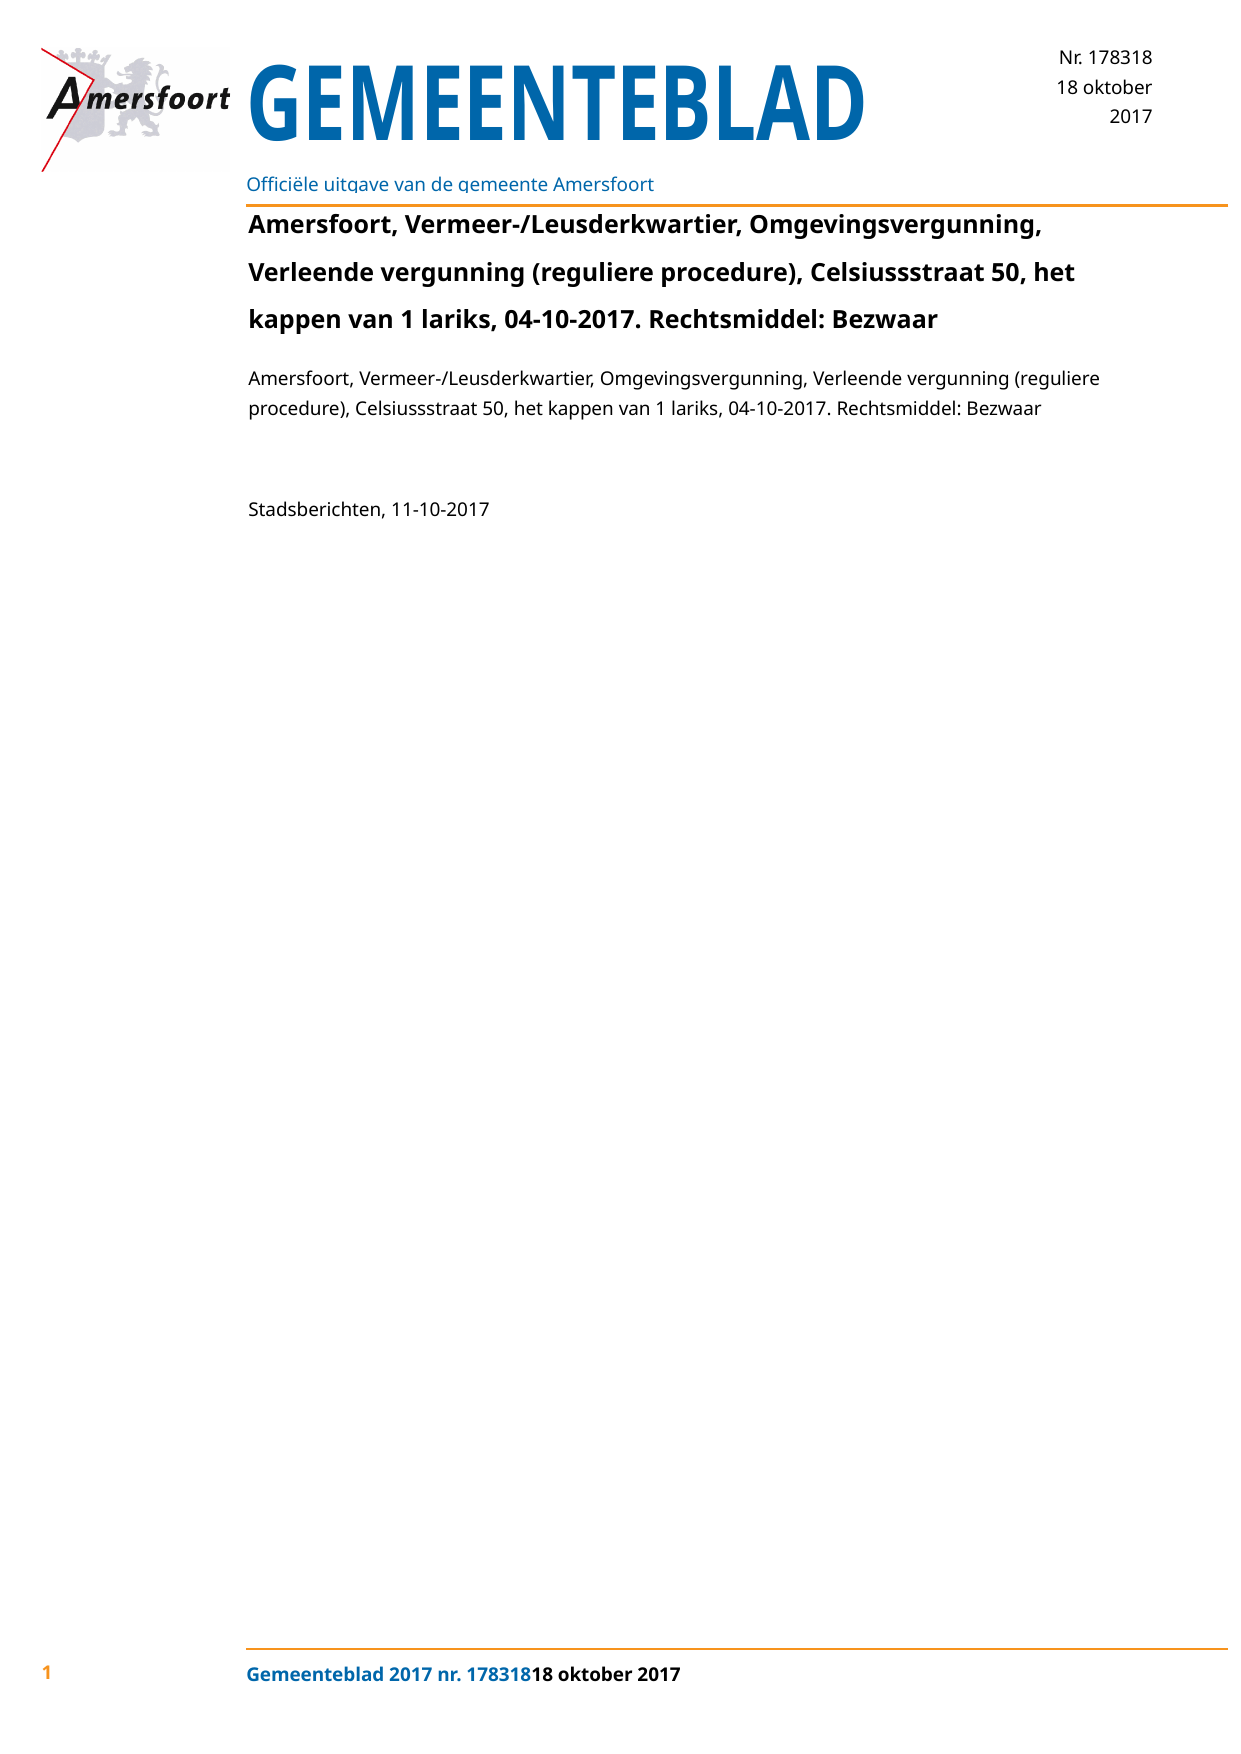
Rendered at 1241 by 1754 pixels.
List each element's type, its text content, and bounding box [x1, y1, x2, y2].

text Stadsberichten, 11-10-2017 [248, 496, 1152, 522]
text Amersfoort, Vermeer-/Leusderkwartier, Omgevingsvergunning, Verleende vergunning (reguliere procedure), Celsiussstraat 50, het kappen van 1 lariks, 04-10-2017. Rechtsmiddel: Bezwaar [248, 207, 1152, 336]
picture [41, 47, 231, 172]
text Amersfoort, Vermeer-/Leusderkwartier, Omgevingsvergunning, Verleende vergunning (reguliere procedure), Celsiussstraat 50, het kappen van 1 lariks, 04-10-2017. Rechtsmiddel: Bezwaar [248, 366, 1152, 421]
